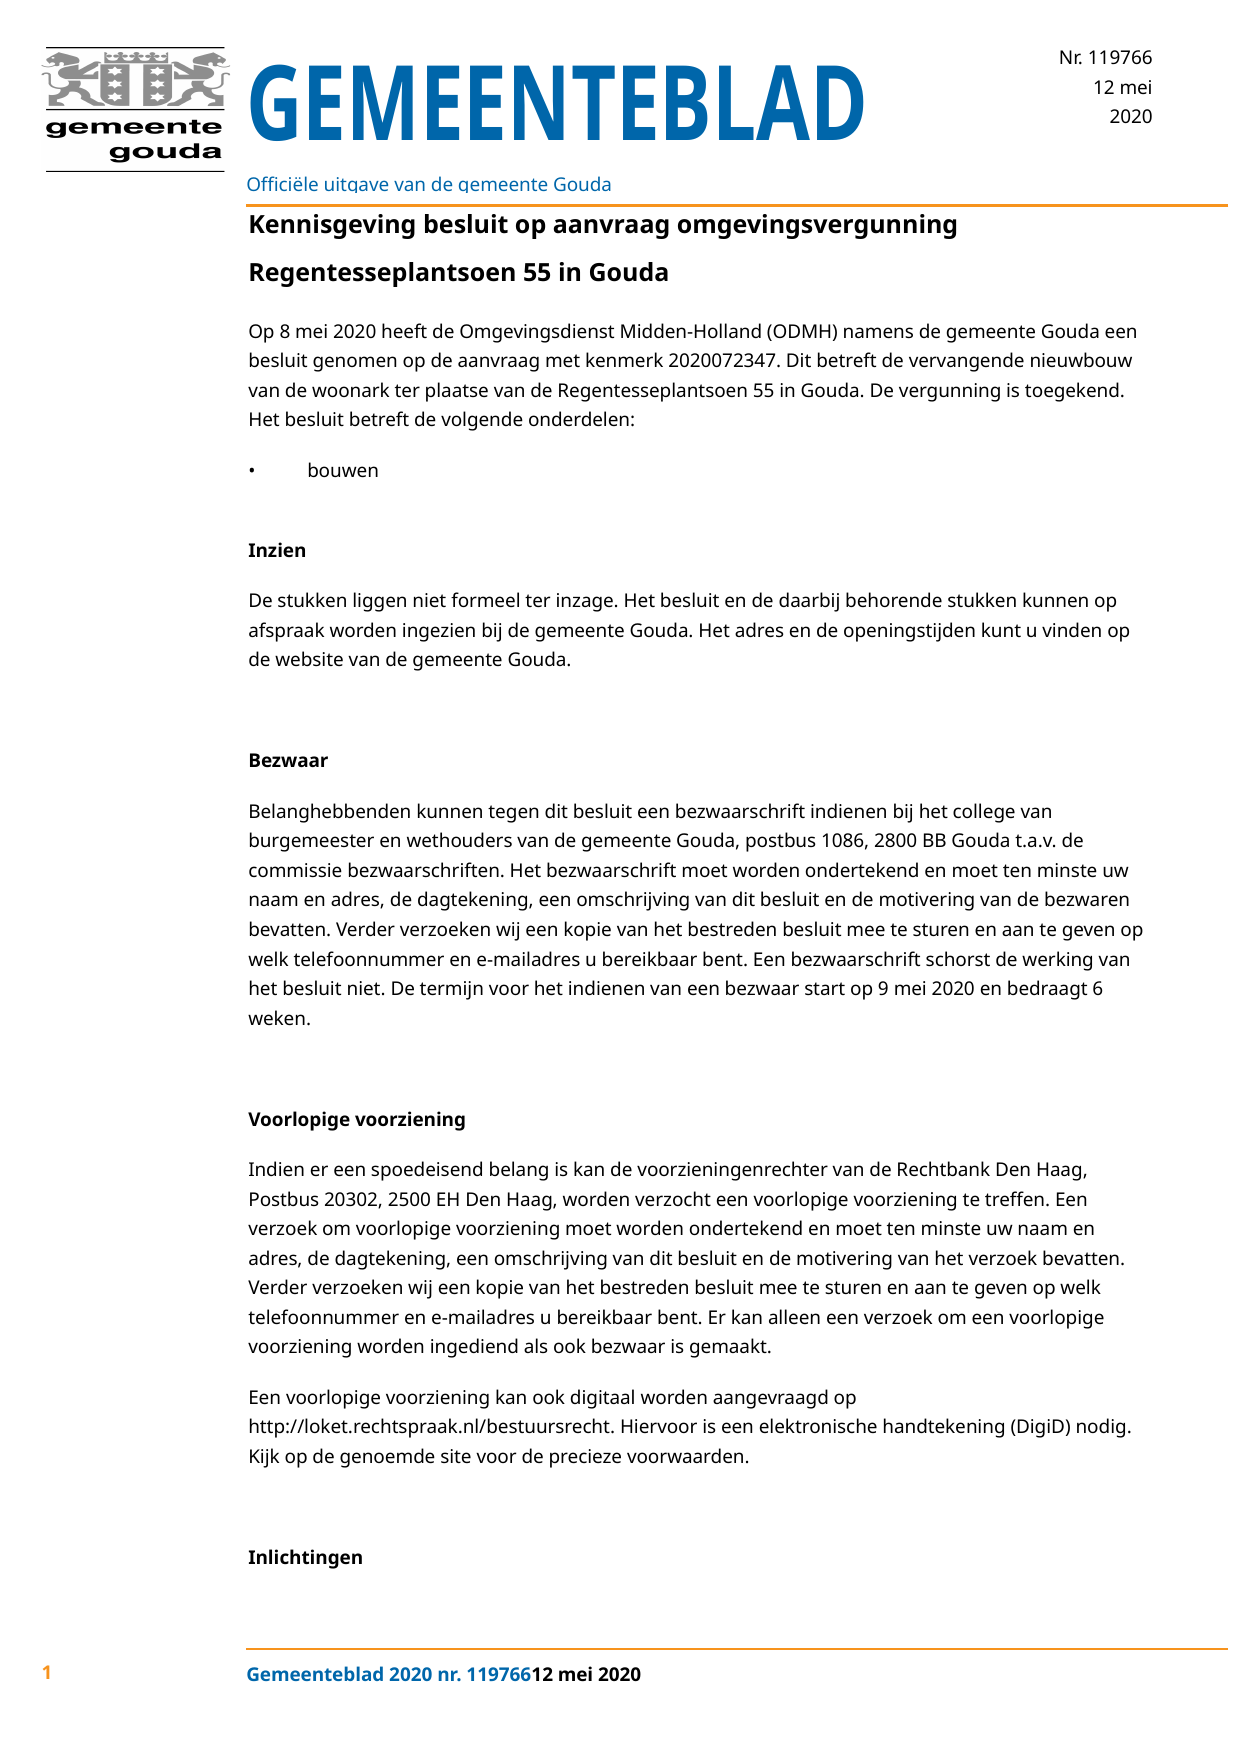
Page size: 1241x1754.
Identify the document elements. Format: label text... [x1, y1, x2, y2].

text Voorlopige voorziening [248, 1106, 1152, 1132]
text Een voorlopige voorziening kan ook digitaal worden aangevraagd op http://loket.rechtspraak.nl/bestuursrecht. Hiervoor is een elektronische handtekening (DigiD) nodig. Kijk op de genoemde site voor de precieze voorwaarden. [248, 1384, 1152, 1469]
text Belanghebbenden kunnen tegen dit besluit een bezwaarschrift indienen bij het college van burgemeester en wethouders van de gemeente Gouda, postbus 1086, 2800 BB Gouda t.a.v. de commissie bezwaarschriften. Het bezwaarschrift moet worden ondertekend en moet ten minste uw naam en adres, de dagtekening, een omschrijving van dit besluit en de motivering van de bezwaren bevatten. Verder verzoeken wij een kopie van het bestreden besluit mee te sturen en aan te geven op welk telefoonnummer en e-mailadres u bereikbaar bent. Een bezwaarschrift schorst de werking van het besluit niet. De termijn voor het indienen van een bezwaar start op 9 mei 2020 en bedraagt 6 weken. [248, 798, 1152, 1031]
text Op 8 mei 2020 heeft de Omgevingsdienst Midden-Holland (ODMH) namens de gemeente Gouda een besluit genomen op de aanvraag met kenmerk 2020072347. Dit betreft de vervangende nieuwbouw van de woonark ter plaatse van de Regentesseplantsoen 55 in Gouda. De vergunning is toegekend. Het besluit betreft de volgende onderdelen: [248, 318, 1152, 432]
text Bezwaar [248, 747, 1152, 773]
text Indien er een spoedeisend belang is kan de voorzieningenrechter van de Rechtbank Den Haag, Postbus 20302, 2500 EH Den Haag, worden verzocht een voorlopige voorziening te treffen. Een verzoek om voorlopige voorziening moet worden ondertekend en moet ten minste uw naam en adres, de dagtekening, een omschrijving van dit besluit en de motivering van het verzoek bevatten. Verder verzoeken wij een kopie van het bestreden besluit mee te sturen en aan te geven op welk telefoonnummer en e-mailadres u bereikbaar bent. Er kan alleen een verzoek om een voorlopige voorziening worden ingediend als ook bezwaar is gemaakt. [248, 1156, 1152, 1359]
list bouwen [248, 457, 1152, 483]
text Inzien [248, 537, 1152, 563]
text De stukken liggen niet formeel ter inzage. Het besluit en de daarbij behorende stukken kunnen op afspraak worden ingezien bij de gemeente Gouda. Het adres en de openingstijden kunt u vinden op de website van de gemeente Gouda. [248, 587, 1152, 672]
picture [41, 47, 231, 172]
text Kennisgeving besluit op aanvraag omgevingsvergunning Regentesseplantsoen 55 in Gouda [248, 207, 1152, 288]
text Inlichtingen [248, 1544, 1152, 1570]
